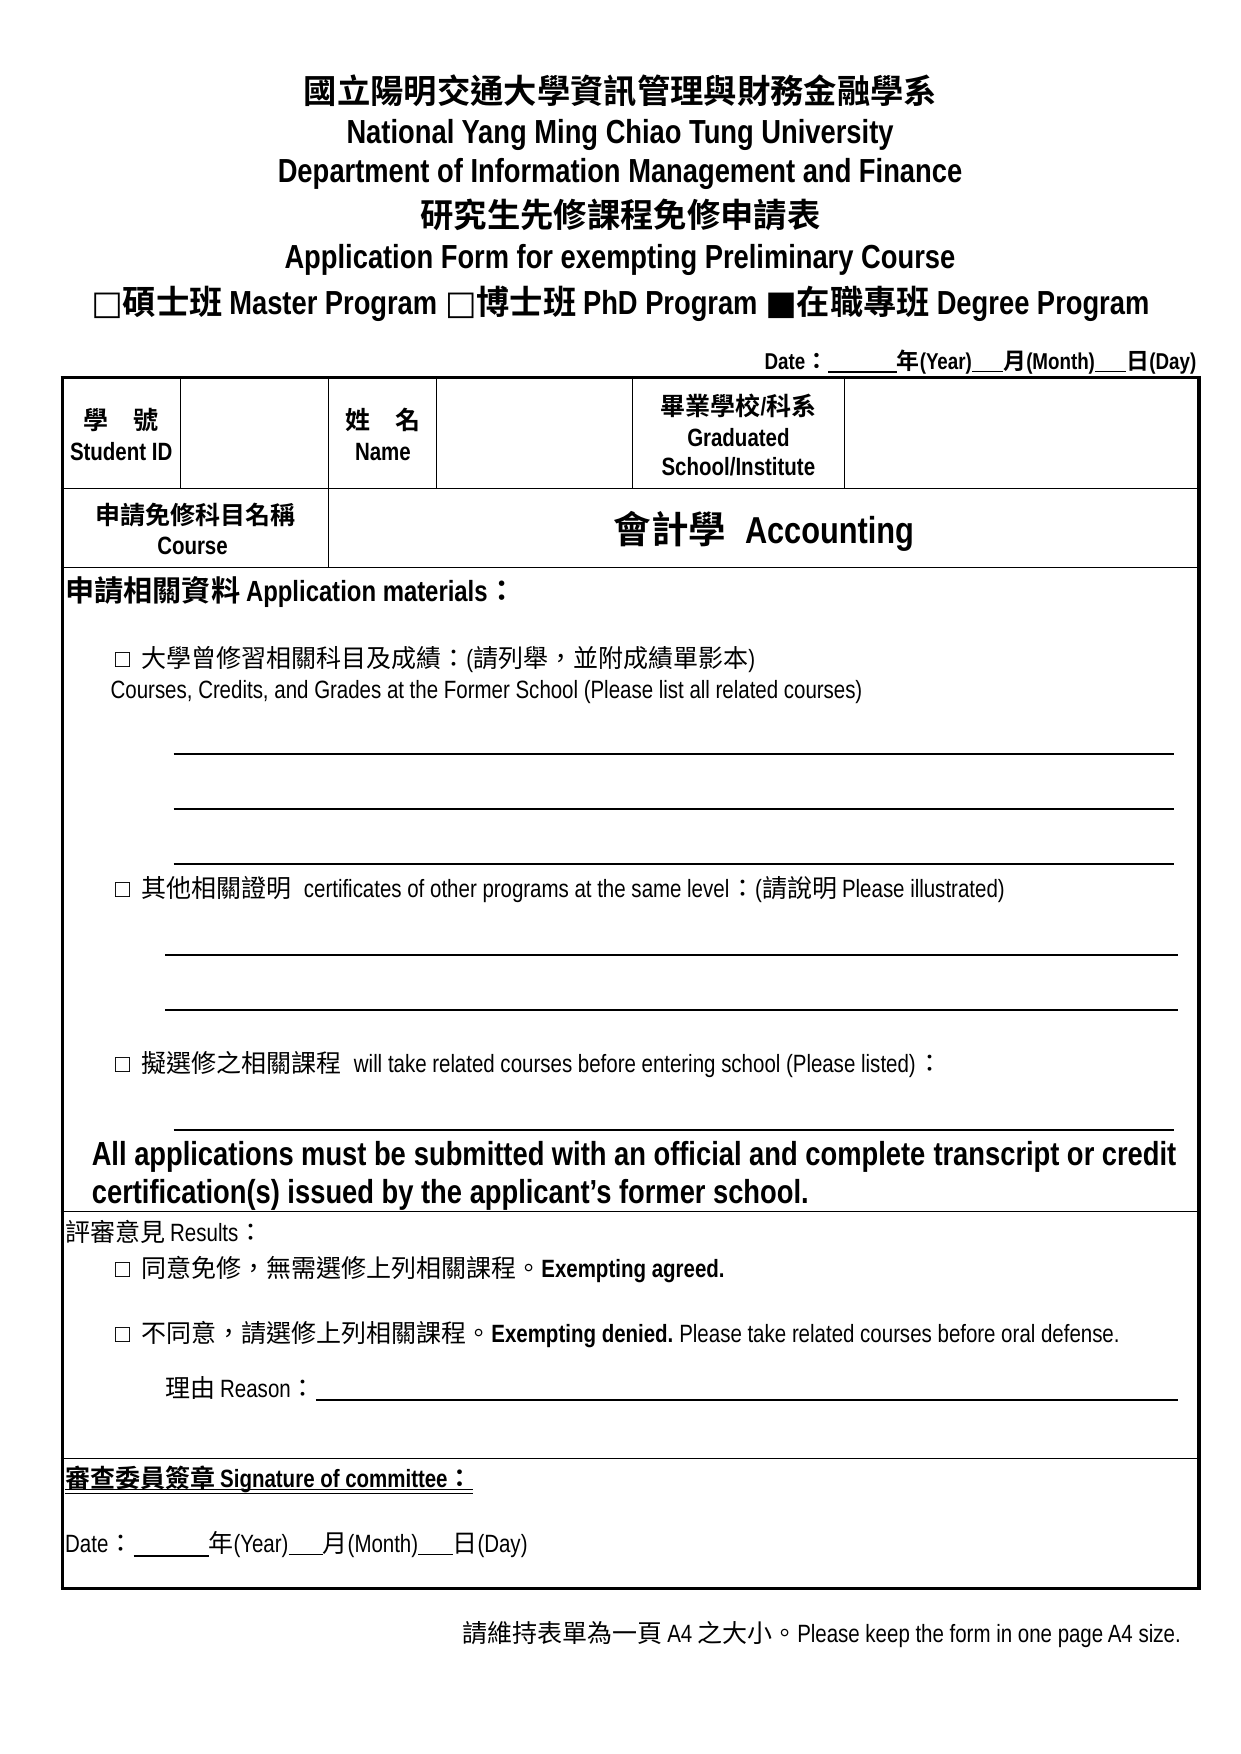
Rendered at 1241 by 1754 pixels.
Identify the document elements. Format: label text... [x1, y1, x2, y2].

text Application Form for exempting Preliminary Course [59, 237, 1181, 276]
text Date： 年(Year) 月(Month) 日(Day) [59, 343, 1196, 376]
text 研究生先修課程免修申請表 [59, 189, 1181, 237]
text National Yang Ming Chiao Tung University [59, 113, 1181, 151]
table_cell 申請相關資料Application materials： □ 大學曾修習相關科目及成績：(請列舉，並附成績單影本) Courses, Credits, and Grades at the Former School (Please list all related courses) □ 其他相關證明 certificates of other programs at the same level：(請說明Please illustrated) □ 擬選修之相關課程 will take related courses before entering school (Please listed)： All applications must be submitted with an official and complete transcript or credit certification(s) issued by the applicant’s former school. [64, 568, 1197, 1211]
text □碩士班Master Program □博士班PhD Program ■在職專班Degree Program [59, 276, 1181, 324]
table_header [181, 379, 328, 487]
table_header 畢業學校/科系 Graduated School/Institute [633, 379, 844, 487]
table_cell 申請免修科目名稱 Course [64, 489, 328, 567]
table_header [437, 379, 632, 487]
text 請維持表單為一頁A4之大小。Please keep the form in one page A4 size. [59, 1590, 1181, 1652]
table_header [845, 379, 1197, 487]
table_cell 評審意見Results： □ 同意免修，無需選修上列相關課程。Exempting agreed. □ 不同意，請選修上列相關課程。Exempting denied. Please take related courses before oral defense. 理由Reason： [64, 1212, 1197, 1458]
text 國立陽明交通大學資訊管理與財務金融學系 [59, 64, 1181, 113]
table_header 學 號 Student ID [64, 379, 180, 487]
table_cell 審查委員簽章Signature of committee： Date： 年(Year) 月(Month) 日(Day) [64, 1459, 1197, 1587]
text Department of Information Management and Finance [59, 151, 1181, 189]
table_header 姓 名 Name [329, 379, 436, 487]
table_cell 會計學 Accounting [329, 489, 1197, 567]
